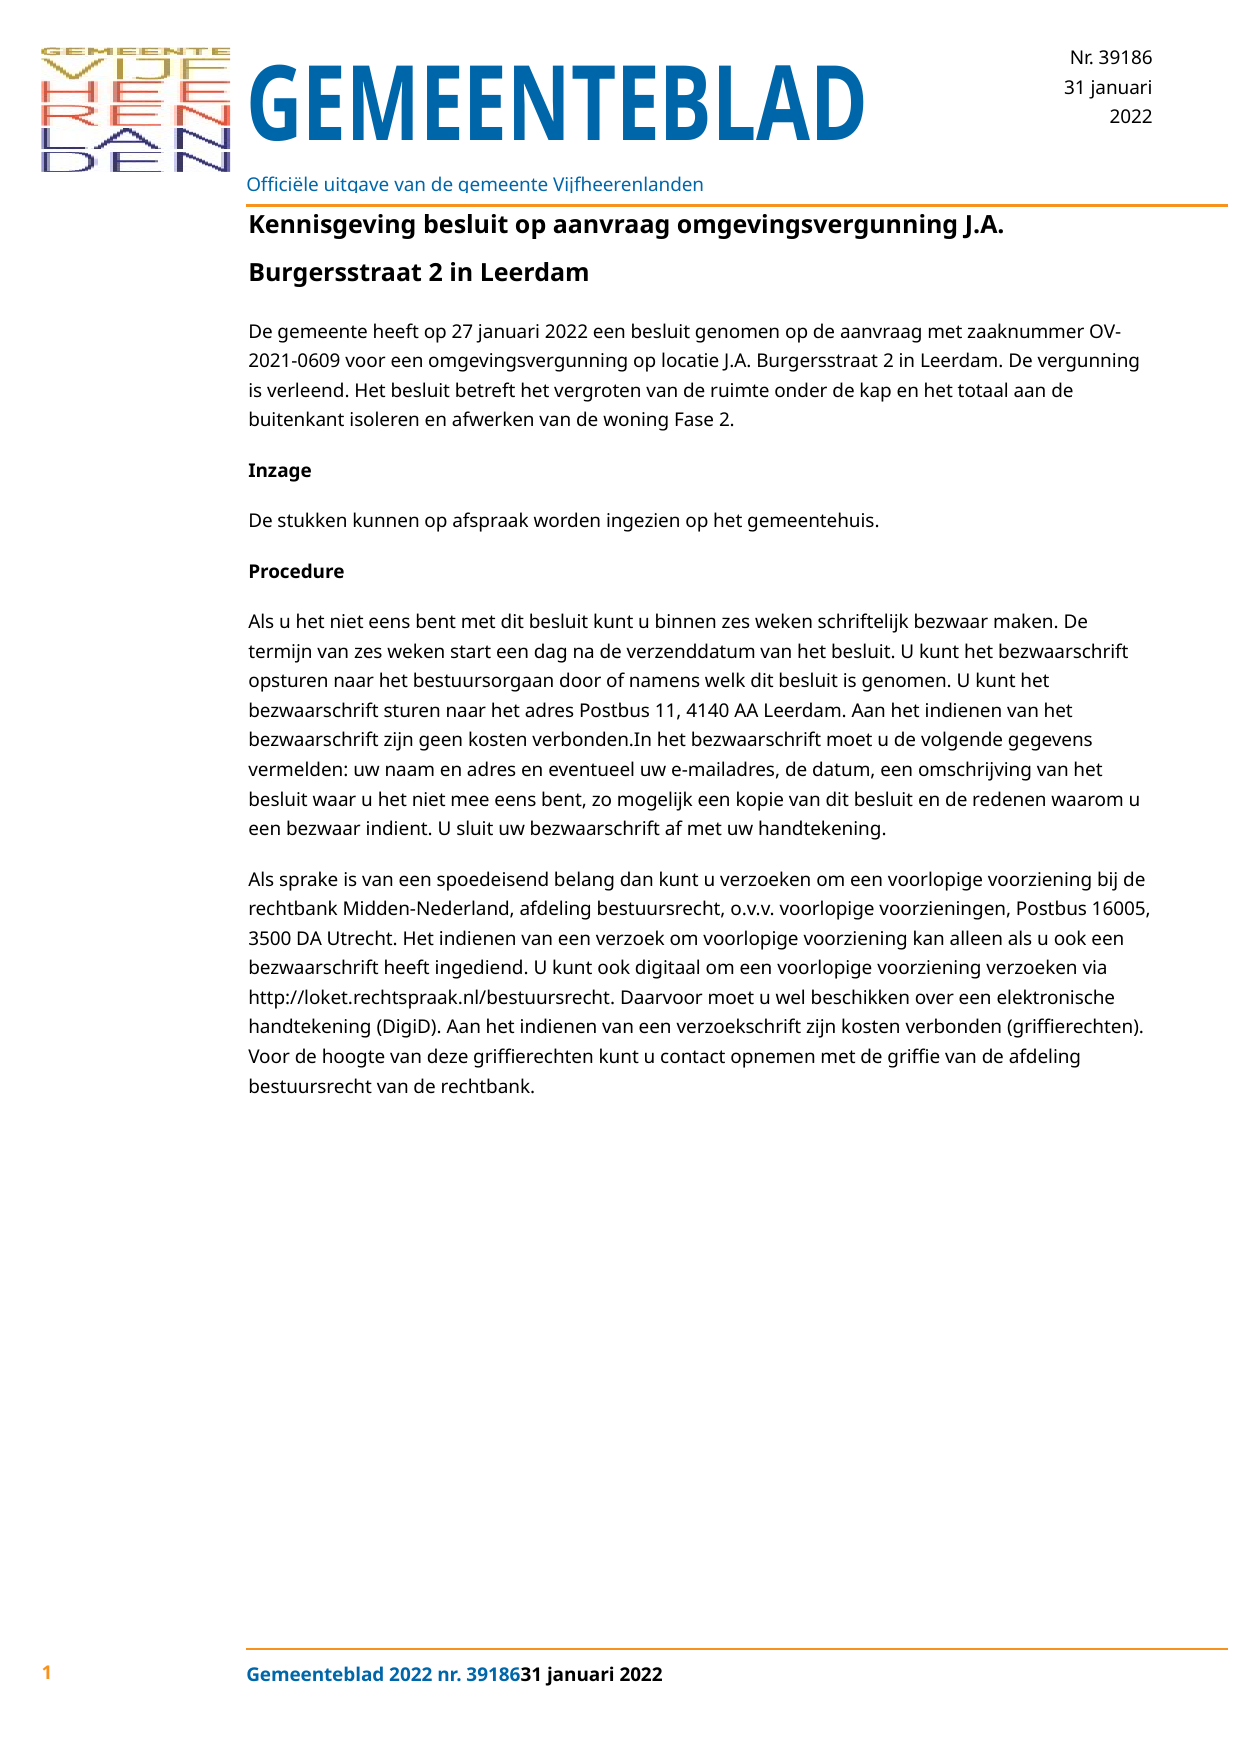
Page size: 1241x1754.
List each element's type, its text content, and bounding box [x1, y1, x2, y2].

text Als sprake is van een spoedeisend belang dan kunt u verzoeken om een voorlopige voorziening bij de rechtbank Midden-Nederland, afdeling bestuursrecht, o.v.v. voorlopige voorzieningen, Postbus 16005, 3500 DA Utrecht. Het indienen van een verzoek om voorlopige voorziening kan alleen als u ook een bezwaarschrift heeft ingediend. U kunt ook digitaal om een voorlopige voorziening verzoeken via http://loket.rechtspraak.nl/bestuursrecht. Daarvoor moet u wel beschikken over een elektronische handtekening (DigiD). Aan het indienen van een verzoekschrift zijn kosten verbonden (griffierechten). Voor de hoogte van deze griffierechten kunt u contact opnemen met de griffie van de afdeling bestuursrecht van de rechtbank. [248, 866, 1152, 1099]
text Inzage [248, 457, 1152, 483]
picture [41, 47, 231, 172]
text Kennisgeving besluit op aanvraag omgevingsvergunning J.A. Burgersstraat 2 in Leerdam [248, 207, 1152, 288]
text De stukken kunnen op afspraak worden ingezien op het gemeentehuis. [248, 507, 1152, 533]
text Procedure [248, 558, 1152, 584]
text Als u het niet eens bent met dit besluit kunt u binnen zes weken schriftelijk bezwaar maken. De termijn van zes weken start een dag na de verzenddatum van het besluit. U kunt het bezwaarschrift opsturen naar het bestuursorgaan door of namens welk dit besluit is genomen. U kunt het bezwaarschrift sturen naar het adres Postbus 11, 4140 AA Leerdam. Aan het indienen van het bezwaarschrift zijn geen kosten verbonden.In het bezwaarschrift moet u de volgende gegevens vermelden: uw naam en adres en eventueel uw e-mailadres, de datum, een omschrijving van het besluit waar u het niet mee eens bent, zo mogelijk een kopie van dit besluit en de redenen waarom u een bezwaar indient. U sluit uw bezwaarschrift af met uw handtekening. [248, 608, 1152, 841]
text De gemeente heeft op 27 januari 2022 een besluit genomen op de aanvraag met zaaknummer OV-2021-0609 voor een omgevingsvergunning op locatie J.A. Burgersstraat 2 in Leerdam. De vergunning is verleend. Het besluit betreft het vergroten van de ruimte onder de kap en het totaal aan de buitenkant isoleren en afwerken van de woning Fase 2. [248, 318, 1152, 432]
